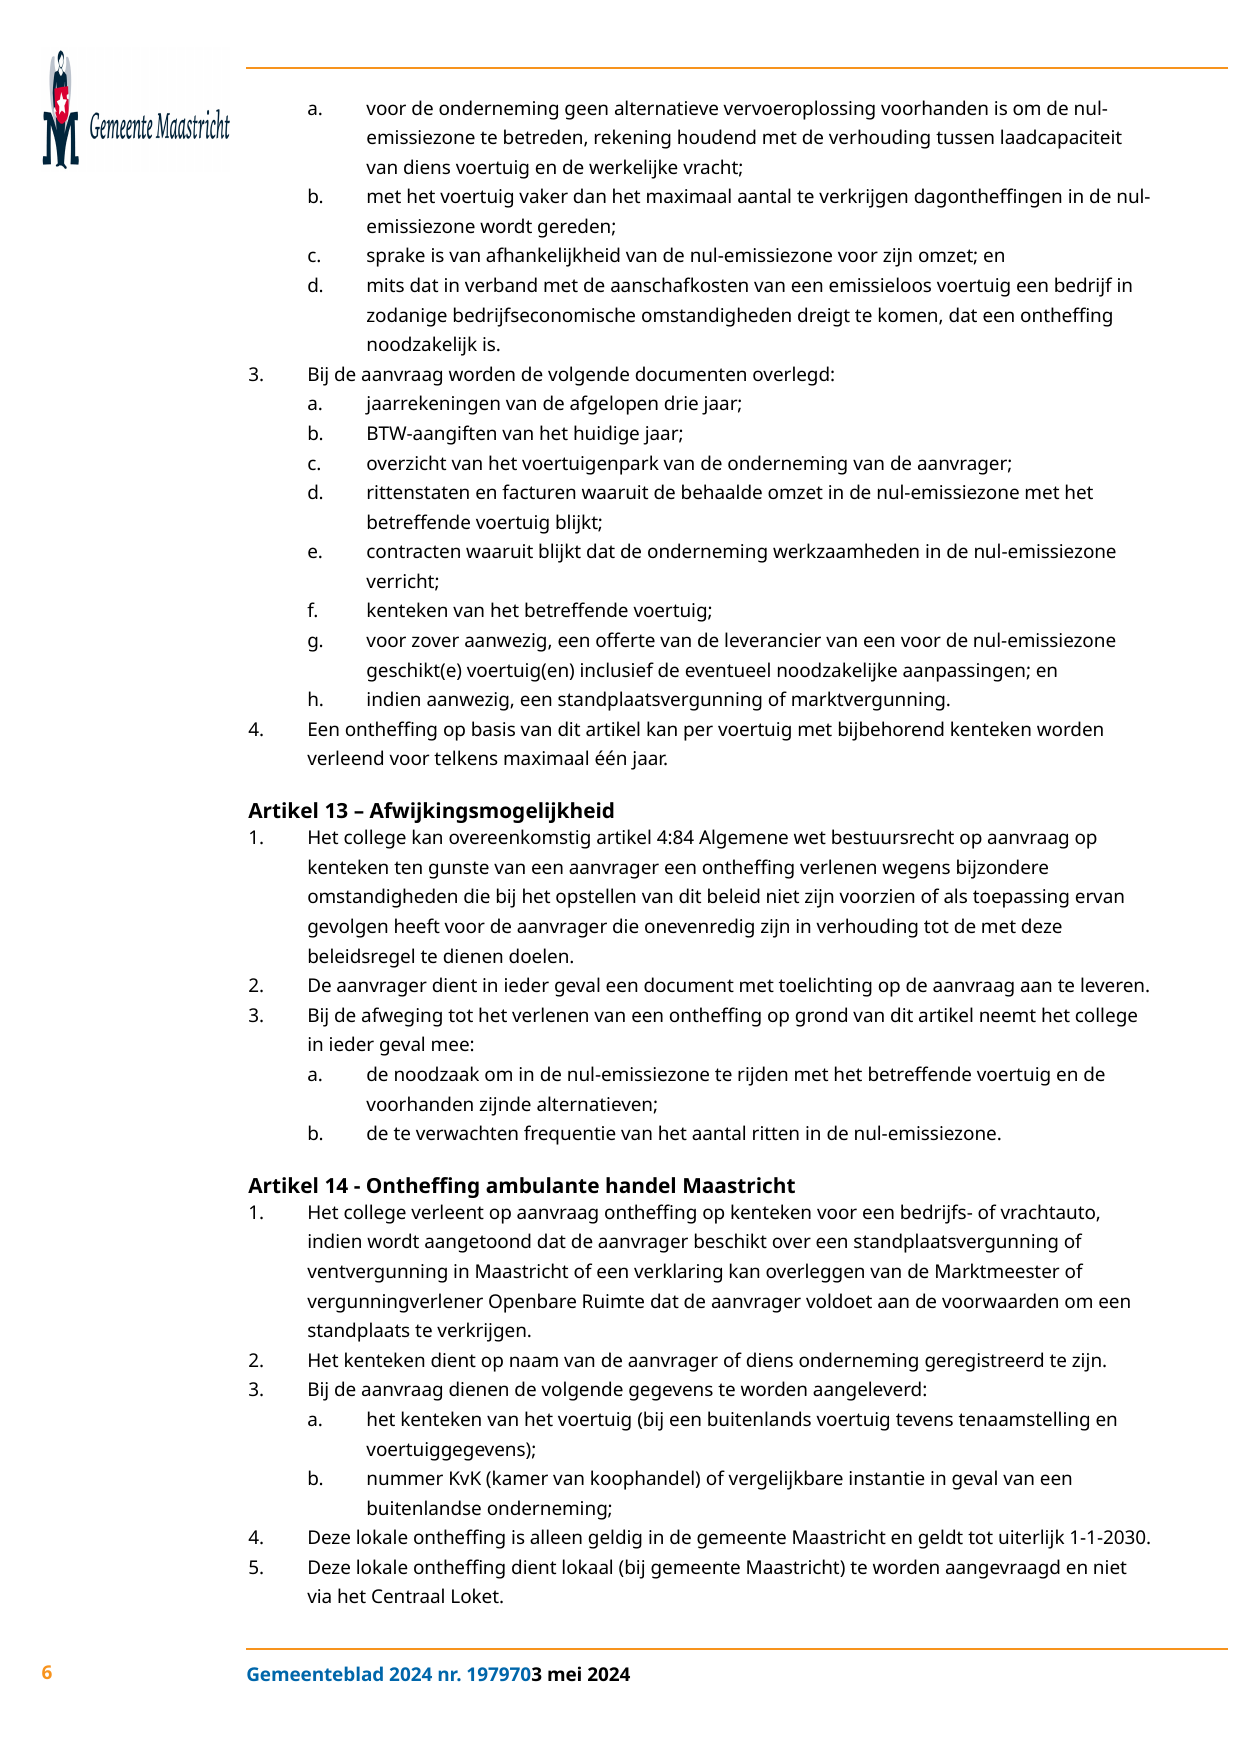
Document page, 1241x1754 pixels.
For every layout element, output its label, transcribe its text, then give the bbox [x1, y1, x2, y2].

list BTW-aangiften van het huidige jaar; [307, 420, 1152, 446]
text Artikel 13 – Afwijkingsmogelijkheid [248, 796, 1152, 824]
list Het college kan overeenkomstig artikel 4:84 Algemene wet bestuursrecht op aanvraag op kenteken ten gunste van een aanvrager een ontheffing verlenen wegens bijzondere omstandigheden die bij het opstellen van dit beleid niet zijn voorzien of als toepassing ervan gevolgen heeft voor de aanvrager die onevenredig zijn in verhouding tot de met deze beleidsregel te dienen doelen. [248, 824, 1152, 968]
list overzicht van het voertuigenpark van de onderneming van de aanvrager; [307, 450, 1152, 476]
list jaarrekeningen van de afgelopen drie jaar; [307, 391, 1152, 416]
list voor zover aanwezig, een offerte van de leverancier van een voor de nul-emissiezone geschikt(e) voertuig(en) inclusief de eventueel noodzakelijke aanpassingen; en [307, 627, 1152, 683]
list indien aanwezig, een standplaatsvergunning of marktvergunning. [307, 686, 1152, 712]
list het kenteken van het voertuig (bij een buitenlands voertuig tevens tenaamstelling en voertuiggegevens); [307, 1406, 1152, 1462]
list nummer KvK (kamer van koophandel) of vergelijkbare instantie in geval van een buitenlandse onderneming; [307, 1465, 1152, 1521]
list Bij de aanvraag worden de volgende documenten overlegd: [248, 361, 1152, 387]
list sprake is van afhankelijkheid van de nul-emissiezone voor zijn omzet; en [307, 243, 1152, 268]
list Bij de afweging tot het verlenen van een ontheffing op grond van dit artikel neemt het college in ieder geval mee: [248, 1002, 1152, 1057]
list contracten waaruit blijkt dat de onderneming werkzaamheden in de nul-emissiezone verricht; [307, 538, 1152, 594]
list rittenstaten en facturen waaruit de behaalde omzet in de nul-emissiezone met het betreffende voertuig blijkt; [307, 479, 1152, 535]
list De aanvrager dient in ieder geval een document met toelichting op de aanvraag aan te leveren. [248, 972, 1152, 998]
list Een ontheffing op basis van dit artikel kan per voertuig met bijbehorend kenteken worden verleend voor telkens maximaal één jaar. [248, 716, 1152, 771]
list de noodzaak om in de nul-emissiezone te rijden met het betreffende voertuig en de voorhanden zijnde alternatieven; [307, 1061, 1152, 1116]
list met het voertuig vaker dan het maximaal aantal te verkrijgen dagontheffingen in de nul-emissiezone wordt gereden; [307, 183, 1152, 239]
list Het college verleent op aanvraag ontheffing op kenteken voor een bedrijfs- of vrachtauto, indien wordt aangetoond dat de aanvrager beschikt over een standplaatsvergunning of ventvergunning in Maastricht of een verklaring kan overleggen van de Marktmeester of vergunningverlener Openbare Ruimte dat de aanvrager voldoet aan de voorwaarden om een standplaats te verkrijgen. [248, 1199, 1152, 1343]
list de te verwachten frequentie van het aantal ritten in de nul-emissiezone. [307, 1120, 1152, 1146]
picture [41, 47, 231, 172]
list Bij de aanvraag dienen de volgende gegevens te worden aangeleverd: [248, 1377, 1152, 1402]
list Deze lokale ontheffing is alleen geldig in de gemeente Maastricht en geldt tot uiterlijk 1-1-2030. [248, 1524, 1152, 1550]
text Artikel 14 - Ontheffing ambulante handel Maastricht [248, 1171, 1152, 1199]
list Het kenteken dient op naam van de aanvrager of diens onderneming geregistreerd te zijn. [248, 1347, 1152, 1373]
list kenteken van het betreffende voertuig; [307, 598, 1152, 623]
list voor de onderneming geen alternatieve vervoeroplossing voorhanden is om de nul-emissiezone te betreden, rekening houdend met de verhouding tussen laadcapaciteit van diens voertuig en de werkelijke vracht; [307, 95, 1152, 180]
list Deze lokale ontheffing dient lokaal (bij gemeente Maastricht) te worden aangevraagd en niet via het Centraal Loket. [248, 1554, 1152, 1609]
list mits dat in verband met de aanschafkosten van een emissieloos voertuig een bedrijf in zodanige bedrijfseconomische omstandigheden dreigt te komen, dat een ontheffing noodzakelijk is. [307, 272, 1152, 357]
